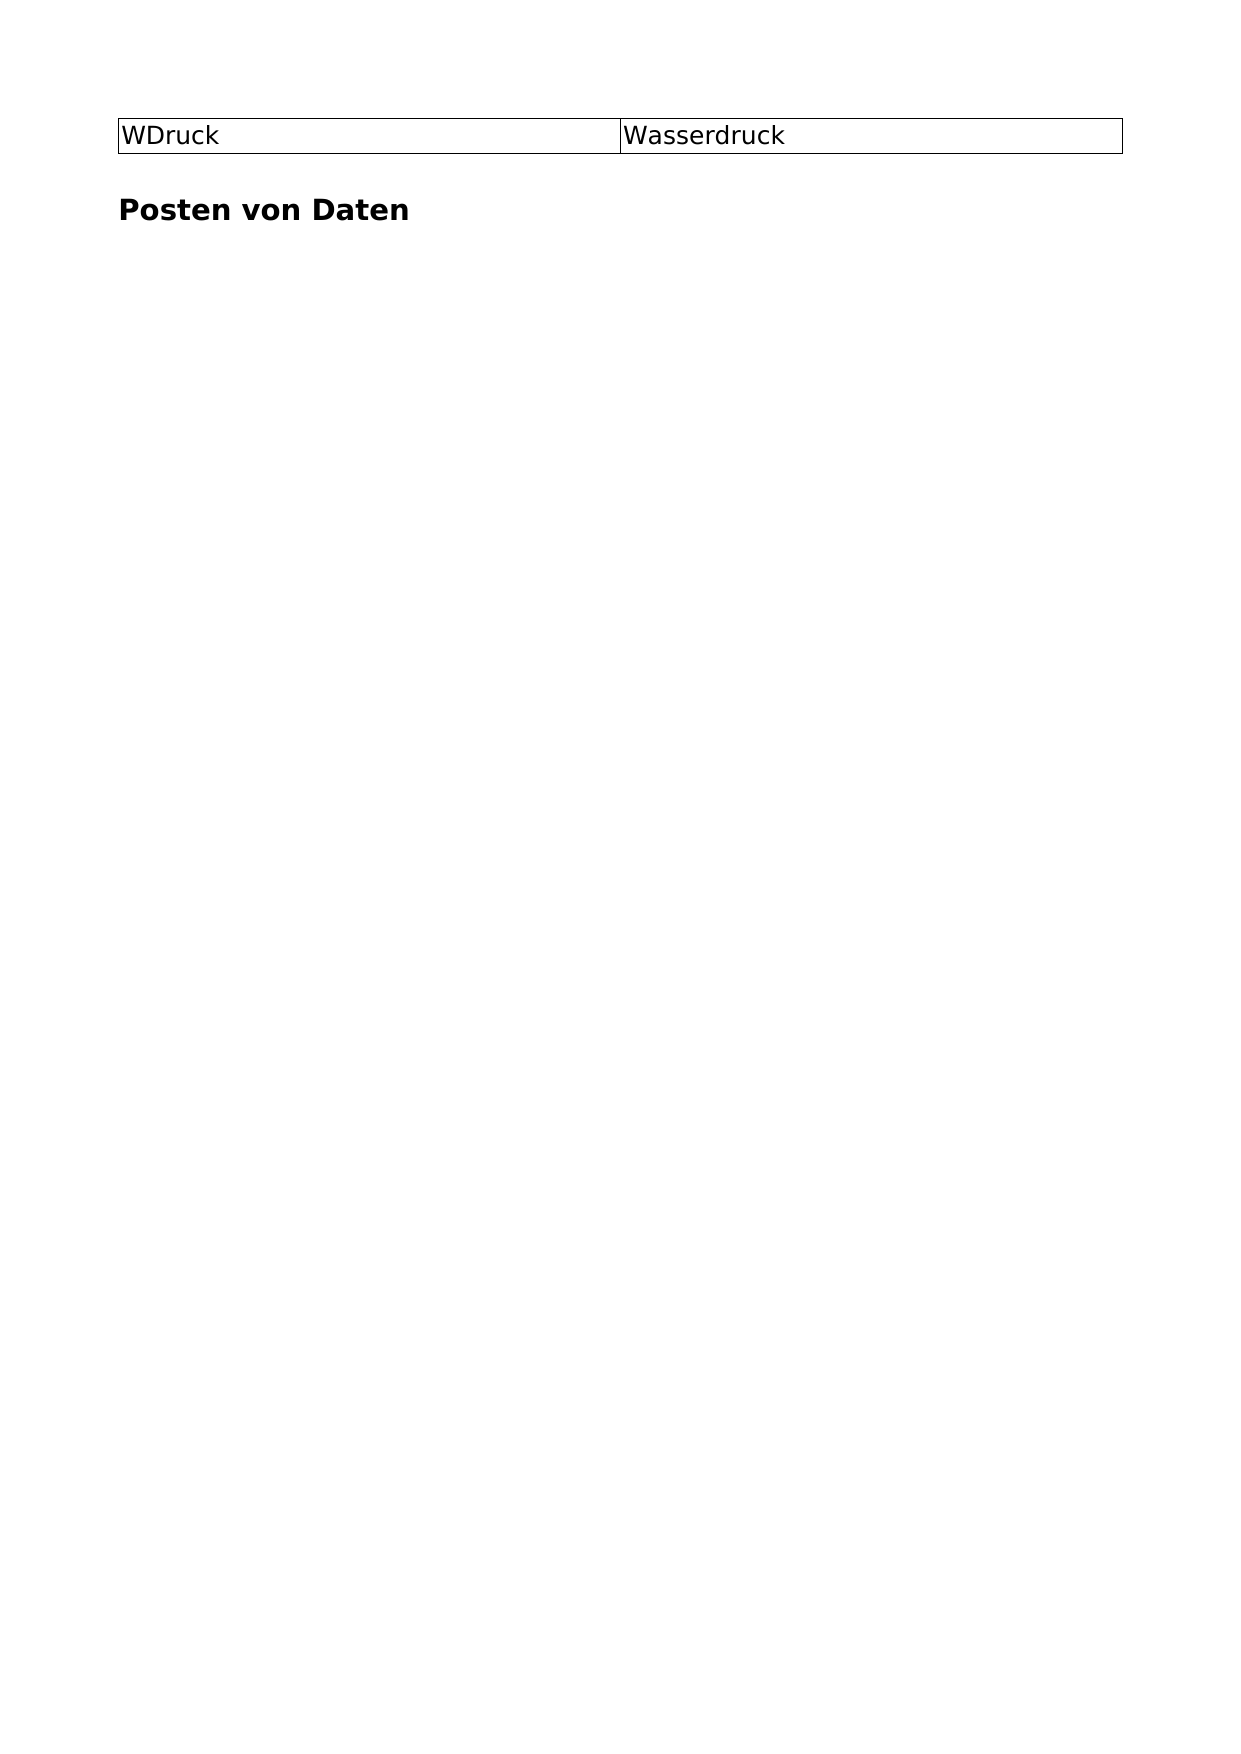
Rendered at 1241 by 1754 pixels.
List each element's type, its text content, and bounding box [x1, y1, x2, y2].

subtitle Posten von Daten [118, 193, 1122, 227]
table_cell WDruck [119, 119, 620, 153]
table_cell Wasserdruck [621, 119, 1122, 153]
